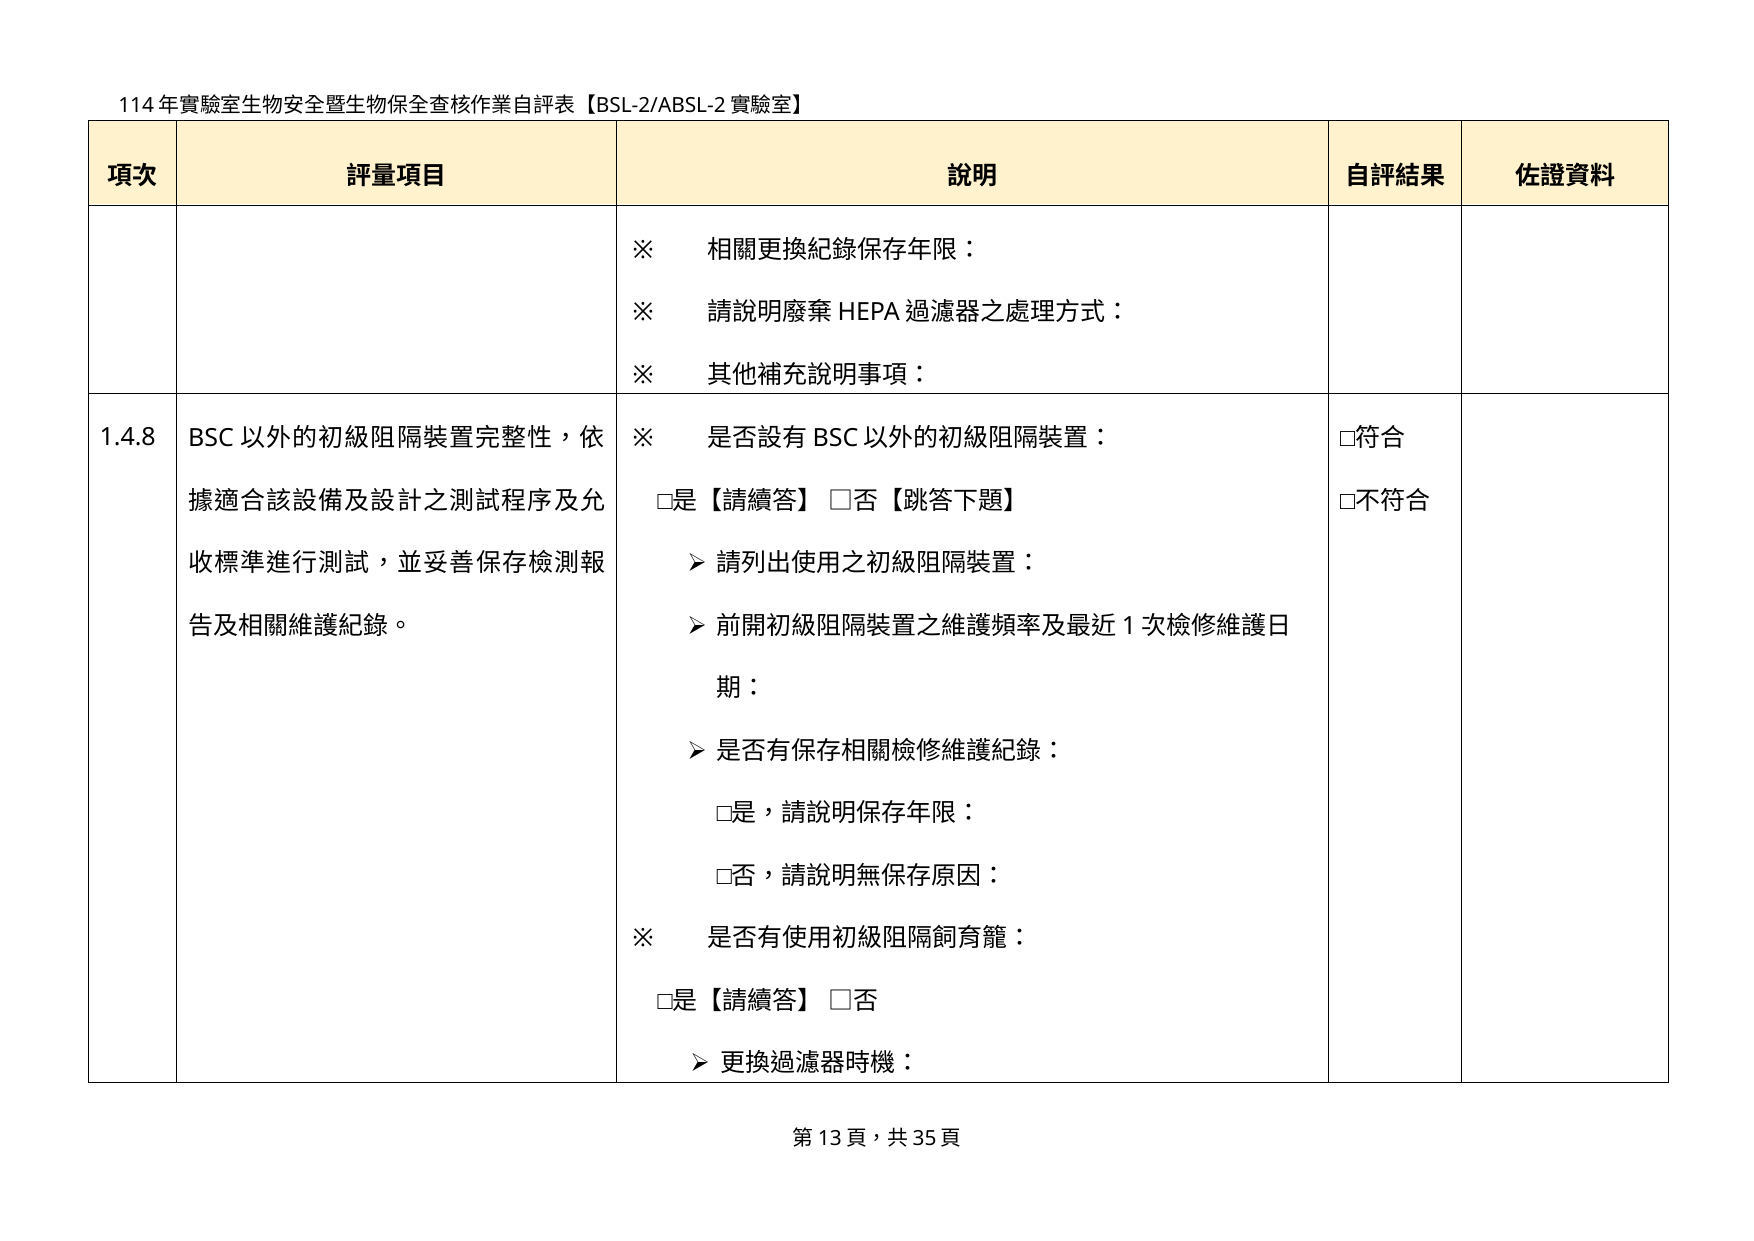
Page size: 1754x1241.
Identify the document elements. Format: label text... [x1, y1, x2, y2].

table_cell □符合 □不符合 [1329, 394, 1461, 1082]
table_cell BSC以外的初級阻隔裝置完整性，依據適合該設備及設計之測試程序及允收標準進行測試，並妥善保存檢測報告及相關維護紀錄。 [177, 394, 616, 1082]
table_cell 是否設有BSC以外的初級阻隔裝置： □是【請續答】 □否【跳答下題】 請列出使用之初級阻隔裝置： 前開初級阻隔裝置之維護頻率及最近1次檢修維護日期： 是否有保存相關檢修維護紀錄： □是，請說明保存年限： □否，請說明無保存原因： 是否有使用初級阻隔飼育籠： □是【請續答】 □否 更換過濾器時機： 最近一次更換日期： 其他補充說明事項： [617, 394, 1328, 1082]
table_cell 請說明實驗室使用哪些具HEPA之初級阻隔裝置： 文件名稱： 該文件已訂有哪些內容：【可複選】 □更換頻率 □更換程序（含更換前、後應施行之程序及要求） □廢棄HEPA過濾器處理措施 □其他（請說明） 請說明最近一次HEPA過濾器更換時間及更換原因： 相關更換紀錄保存年限： 請說明廢棄HEPA過濾器之處理方式： 其他補充說明事項： [617, 206, 1328, 393]
table_cell [89, 206, 176, 393]
table_header 評量項目 [177, 121, 616, 204]
table_header 佐證資料 [1462, 121, 1668, 204]
table_header 自評結果 [1329, 121, 1461, 204]
table_cell [1462, 394, 1668, 1082]
table_cell [1462, 206, 1668, 393]
table_cell [177, 206, 616, 393]
table_header 項次 [89, 121, 176, 204]
table_cell [1329, 206, 1461, 393]
table_cell 1.4.8 [89, 394, 176, 1082]
table_header 說明 [617, 121, 1328, 204]
